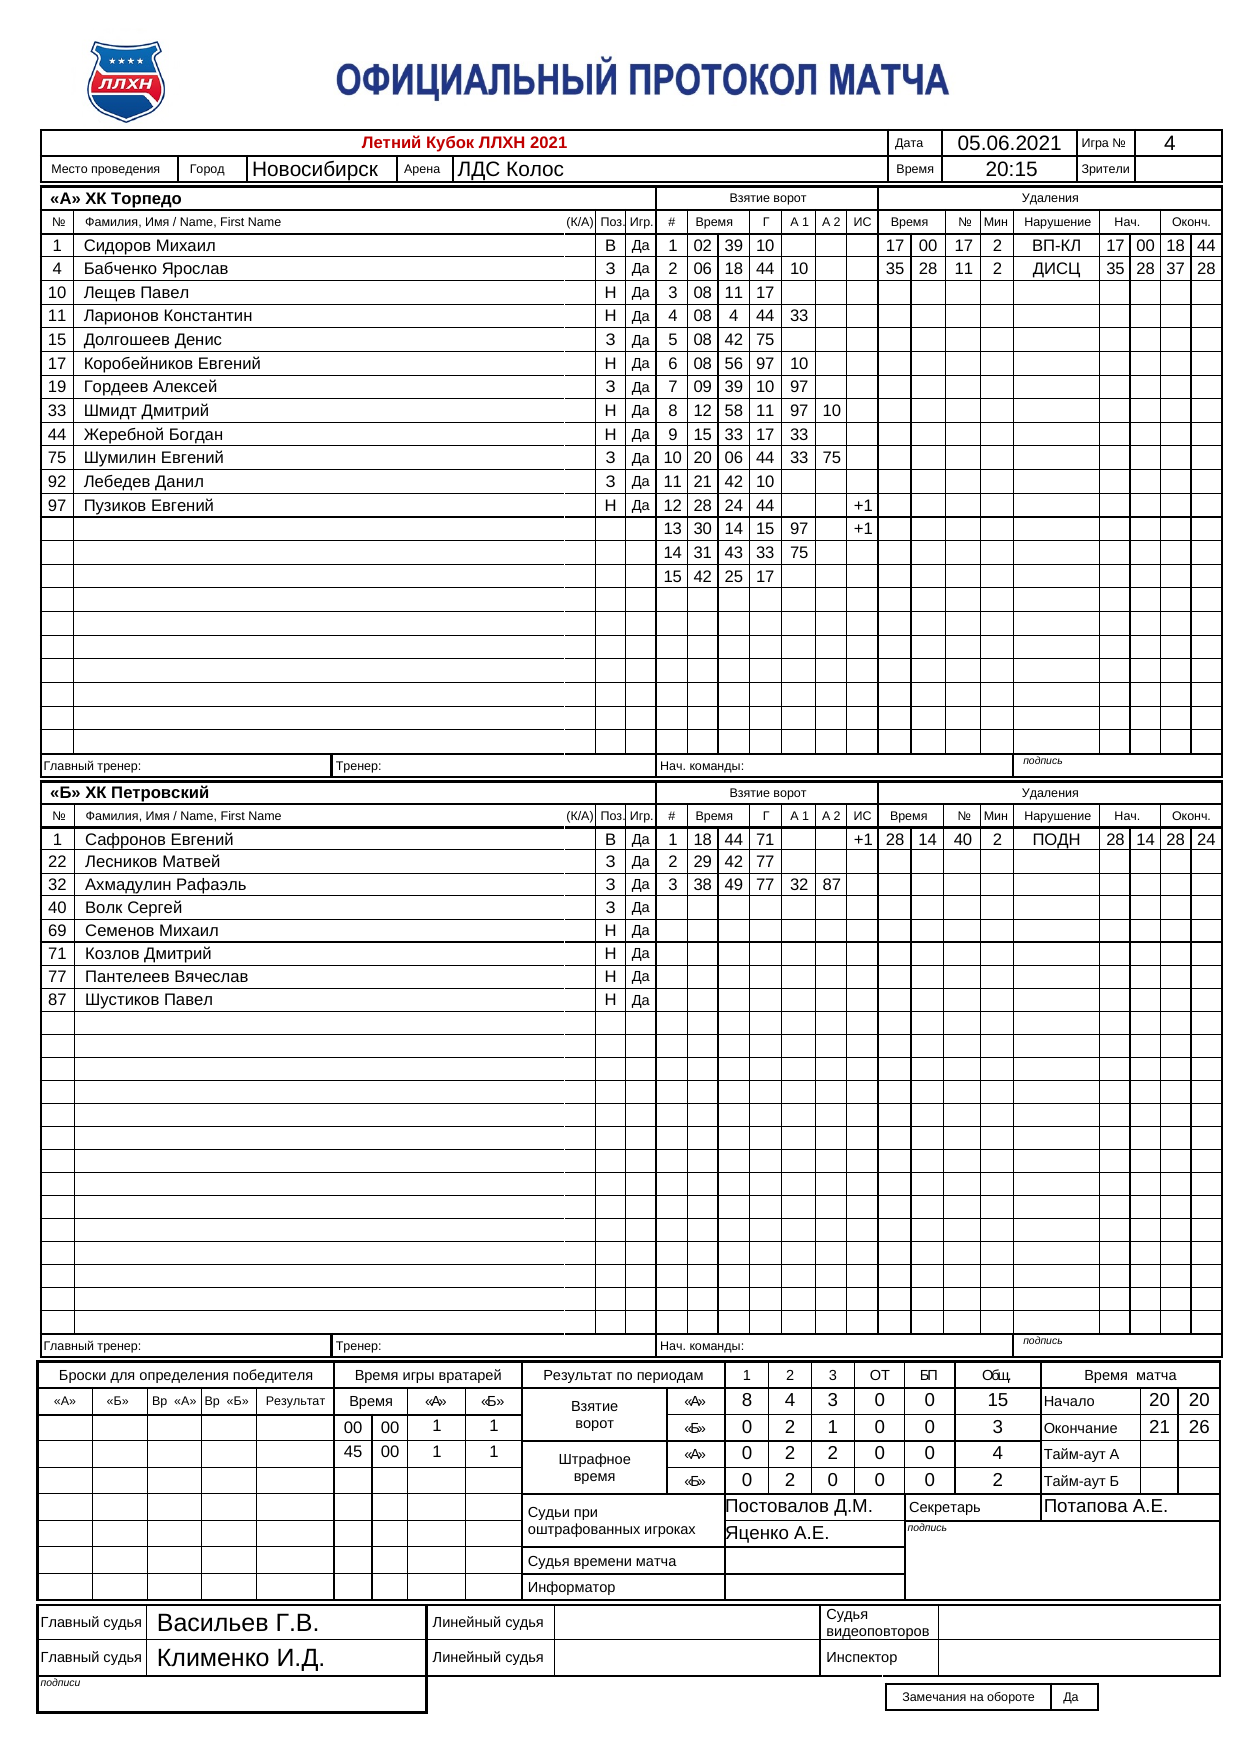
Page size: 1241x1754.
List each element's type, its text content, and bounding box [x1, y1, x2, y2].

table_cell [148, 1574, 201, 1599]
table_cell 17 [1100, 235, 1129, 256]
table_cell [202, 1574, 256, 1599]
table_cell подпись [906, 1522, 1219, 1599]
table_cell Поз. [596, 211, 625, 233]
table_cell [1100, 1288, 1129, 1310]
table_cell [565, 352, 595, 374]
table_cell [1161, 399, 1190, 422]
table_cell [1131, 1081, 1160, 1103]
table_cell 44 [719, 829, 749, 849]
table_cell [719, 1173, 749, 1195]
table_cell [1100, 1150, 1129, 1172]
table_cell Штрафное время [523, 1442, 666, 1493]
table_cell [879, 1058, 910, 1079]
table_cell [1192, 1311, 1221, 1333]
table_cell 1 [657, 235, 687, 256]
picture [5, 28, 1179, 129]
table_cell [688, 1265, 717, 1287]
table_cell Окончание [1042, 1415, 1140, 1440]
table_cell [1014, 470, 1099, 493]
table_cell [257, 1441, 333, 1467]
table_cell 13 [657, 518, 687, 540]
table_cell [42, 1081, 74, 1103]
table_cell [596, 1219, 625, 1241]
table_cell [1161, 943, 1190, 964]
table_cell 08 [688, 305, 717, 327]
table_cell [750, 1196, 781, 1218]
table_header Летний Кубок ЛЛХН 2021 [42, 131, 887, 155]
table_cell 44 [750, 257, 781, 280]
table_cell [39, 1441, 92, 1467]
table_cell [657, 1012, 687, 1033]
table_cell [93, 1416, 147, 1440]
table_cell [782, 588, 815, 611]
table_cell [912, 1242, 943, 1264]
table_cell [719, 1265, 749, 1287]
table_cell 97 [782, 518, 815, 540]
table_cell 32 [42, 874, 74, 895]
table_cell [565, 257, 595, 280]
table_cell [879, 1242, 910, 1264]
table_cell 14 [719, 518, 749, 540]
table_cell [946, 659, 980, 682]
table_cell [981, 850, 1013, 872]
table_cell [596, 1311, 625, 1333]
table_cell [1161, 1242, 1190, 1264]
table_cell [847, 1104, 877, 1126]
table_cell 2 [981, 257, 1013, 280]
table_cell [42, 1311, 74, 1333]
table_cell [816, 1104, 846, 1126]
table_cell [75, 1219, 564, 1241]
table_cell [75, 1196, 564, 1218]
table_cell (К/А) [565, 805, 595, 826]
table_cell 0 [855, 1468, 904, 1493]
table_cell [1100, 281, 1129, 303]
table_cell [1100, 588, 1129, 611]
table_header Результат по периодам [523, 1363, 724, 1387]
table_cell [1100, 1173, 1129, 1195]
table_cell [657, 1288, 687, 1310]
table_cell 97 [42, 494, 73, 516]
table_cell [1014, 989, 1099, 1011]
table_cell Начало [1042, 1389, 1140, 1413]
table_cell [42, 1265, 74, 1287]
table_cell [816, 829, 846, 849]
table_cell [1131, 874, 1160, 895]
table_cell [816, 636, 846, 658]
table_cell [1161, 376, 1190, 398]
table_cell [626, 1150, 655, 1172]
table_cell [847, 966, 877, 987]
table_cell [1161, 588, 1190, 611]
table_cell [148, 1416, 201, 1440]
table_cell Васильев Г.В. [147, 1606, 425, 1639]
table_cell [981, 1265, 1013, 1287]
table_cell [688, 1150, 717, 1172]
table_cell 1 [466, 1416, 521, 1440]
table_cell [1131, 943, 1160, 964]
table_cell 06 [688, 257, 717, 280]
table_cell [1131, 305, 1160, 327]
table_header 4 [1136, 131, 1221, 155]
table_cell 19 [42, 376, 73, 398]
table_cell [1192, 1265, 1221, 1287]
table_cell 39 [719, 235, 749, 256]
table_cell [750, 1219, 781, 1241]
table_cell [565, 1242, 595, 1264]
table_cell [428, 1677, 882, 1711]
table_cell [466, 1574, 521, 1599]
table_cell [912, 1219, 943, 1241]
table_cell [782, 659, 815, 682]
table_cell [42, 683, 73, 706]
table_cell [688, 1104, 717, 1126]
table_cell [879, 541, 910, 564]
table_cell [1131, 1173, 1160, 1195]
table_cell Бабченко Ярослав [74, 257, 564, 280]
table_cell 10 [782, 257, 815, 280]
table_cell [1100, 943, 1129, 964]
table_cell ЛДС Колос [454, 157, 887, 181]
table_cell [981, 494, 1013, 516]
table_header Удаления [879, 188, 1221, 209]
table_cell Фамилия, Имя / Name, First Name [74, 211, 565, 233]
table_cell [1192, 565, 1221, 587]
table_cell [93, 1468, 147, 1493]
table_cell [688, 920, 717, 941]
table_cell [466, 1494, 521, 1520]
table_cell [688, 989, 717, 1011]
table_cell Игр. [626, 805, 655, 826]
table_cell [944, 1150, 980, 1172]
table_cell [912, 1058, 943, 1079]
table_cell 5 [657, 328, 687, 351]
table_cell [879, 281, 910, 303]
table_cell 28 [1131, 257, 1160, 280]
table_cell [39, 1547, 92, 1573]
table_cell 2 [657, 850, 687, 872]
table_cell [912, 1150, 943, 1172]
table_cell [1100, 1012, 1129, 1033]
table_cell Пантелеев Вячеслав [75, 966, 564, 987]
table_cell [1192, 1288, 1221, 1310]
table_cell [847, 1150, 877, 1172]
table_cell (К/А) [565, 211, 595, 233]
table_cell 0 [726, 1442, 768, 1467]
table_cell [879, 874, 910, 895]
table_cell [879, 683, 910, 706]
table_cell [847, 1058, 877, 1079]
table_cell З [596, 874, 625, 895]
table_cell [688, 1311, 717, 1333]
table_cell [408, 1574, 465, 1599]
table_cell [74, 683, 564, 706]
table_cell [944, 896, 980, 918]
table_cell Козлов Дмитрий [75, 943, 564, 964]
table_cell [555, 1606, 819, 1639]
table_cell [335, 1494, 371, 1520]
table_cell [626, 636, 655, 658]
table_cell [657, 1081, 687, 1103]
table_cell З [596, 850, 625, 872]
table_cell [202, 1521, 256, 1546]
table_cell [981, 1058, 1013, 1079]
table_cell Да [626, 494, 655, 516]
table_cell [688, 1242, 717, 1264]
table_cell [719, 1127, 749, 1149]
table_cell [944, 966, 980, 987]
table_cell [1161, 518, 1190, 540]
table_cell [565, 328, 595, 351]
table_cell [1014, 636, 1099, 658]
table_cell [847, 1242, 877, 1264]
table_cell [981, 305, 1013, 327]
table_cell Н [596, 305, 625, 327]
table_cell 17 [879, 235, 910, 256]
table_cell [657, 920, 687, 941]
table_cell [1131, 1058, 1160, 1079]
table_cell [688, 612, 717, 634]
table_cell Да [626, 446, 655, 469]
table_cell [912, 1288, 943, 1310]
table_cell [1014, 328, 1099, 351]
table_cell [1014, 1104, 1099, 1126]
table_cell [596, 612, 625, 634]
table_cell 10 [750, 470, 781, 493]
table_cell [1100, 1196, 1129, 1218]
table_cell [879, 850, 910, 872]
table_cell 17 [750, 281, 781, 303]
table_cell [1192, 850, 1221, 872]
table_cell [657, 966, 687, 987]
table_cell Да [626, 399, 655, 422]
table_cell [1192, 1150, 1221, 1172]
table_cell [782, 470, 815, 493]
table_cell 10 [750, 376, 781, 398]
table_cell [657, 1311, 687, 1333]
table_cell Н [596, 920, 625, 941]
table_cell [944, 1311, 980, 1333]
table_cell [939, 1606, 1219, 1639]
table_cell [879, 446, 910, 469]
table_header Да [1052, 1685, 1097, 1709]
table_cell [981, 636, 1013, 658]
table_cell 33 [782, 423, 815, 445]
table_cell [1192, 376, 1221, 398]
table_cell [1131, 896, 1160, 918]
table_cell [1014, 612, 1099, 634]
table_cell 12 [688, 399, 717, 422]
table_cell [565, 1035, 595, 1057]
table_cell [466, 1468, 521, 1493]
table_cell [148, 1468, 201, 1493]
table_cell [719, 1288, 749, 1310]
table_cell [626, 1081, 655, 1103]
table_cell Время [335, 1389, 407, 1413]
table_cell [944, 1173, 980, 1195]
table_cell [816, 1127, 846, 1149]
table_cell [42, 565, 73, 587]
table_cell З [596, 446, 625, 469]
table_cell [1161, 352, 1190, 374]
table_cell [688, 1058, 717, 1079]
table_cell [912, 328, 945, 351]
table_cell А 1 [782, 211, 815, 233]
table_cell «Б» [668, 1415, 724, 1440]
table_cell 33 [782, 446, 815, 469]
table_cell Н [596, 943, 625, 964]
table_cell Взятие ворот [523, 1389, 666, 1440]
table_cell [719, 1311, 749, 1333]
table_cell [782, 1058, 815, 1079]
table_cell [1192, 920, 1221, 941]
table_cell 40 [944, 829, 980, 849]
table_cell [981, 1173, 1013, 1195]
table_cell Сидоров Михаил [74, 235, 564, 256]
table_cell [981, 920, 1013, 941]
table_cell [782, 1196, 815, 1218]
table_cell [42, 541, 73, 564]
table_cell [1100, 399, 1129, 422]
table_cell [750, 612, 781, 634]
table_cell [782, 281, 815, 303]
table_cell [847, 352, 877, 374]
table_cell [42, 1012, 74, 1033]
table_cell Тайм-аут Б [1042, 1468, 1140, 1493]
table_cell [657, 588, 687, 611]
table_cell [657, 730, 687, 753]
table_cell [74, 659, 564, 682]
table_header 2 [769, 1363, 811, 1387]
table_cell [816, 541, 846, 564]
table_cell [596, 1196, 625, 1218]
table_cell 0 [905, 1415, 954, 1440]
table_cell 22 [42, 850, 74, 872]
table_cell Долгошеев Денис [74, 328, 564, 351]
table_cell Да [626, 850, 655, 872]
table_cell 00 [912, 235, 945, 256]
table_cell [726, 1575, 904, 1599]
table_cell 44 [42, 423, 73, 445]
table_cell [1131, 1219, 1160, 1241]
table_cell [596, 659, 625, 682]
table_cell [626, 541, 655, 564]
table_cell 40 [42, 896, 74, 918]
table_cell [657, 612, 687, 634]
table_cell 75 [42, 446, 73, 469]
table_cell [565, 1012, 595, 1033]
table_cell 28 [1161, 829, 1190, 849]
table_cell [912, 943, 943, 964]
table_cell [1131, 730, 1160, 753]
table_cell [39, 1416, 92, 1440]
table_cell [946, 588, 980, 611]
table_cell Город [179, 157, 246, 181]
table_cell [1014, 1012, 1099, 1033]
table_cell [257, 1468, 333, 1493]
table_cell [626, 659, 655, 682]
table_cell [1100, 1058, 1129, 1079]
table_cell Г [750, 805, 781, 826]
table_cell 10 [816, 399, 846, 422]
table_cell 00 [1131, 235, 1160, 256]
table_cell [750, 683, 781, 706]
table_cell [782, 943, 815, 964]
table_cell [657, 707, 687, 729]
table_cell [750, 1288, 781, 1310]
table_cell [1100, 966, 1129, 987]
table_cell [946, 565, 980, 587]
table_cell 45 [335, 1441, 371, 1467]
table_cell [847, 281, 877, 303]
table_cell Сафронов Евгений [75, 829, 564, 849]
table_cell Секретарь [906, 1495, 1040, 1520]
table_cell Нач. команды: [657, 1335, 1012, 1356]
table_cell Фамилия, Имя / Name, First Name [75, 805, 565, 826]
table_cell [981, 1288, 1013, 1310]
table_cell 97 [750, 352, 781, 374]
table_cell [202, 1494, 256, 1520]
table_cell [1100, 896, 1129, 918]
table_cell [879, 328, 910, 351]
table_cell [688, 588, 717, 611]
table_cell Ларионов Константин [74, 305, 564, 327]
table_cell 15 [688, 423, 717, 445]
table_cell Информатор [523, 1575, 724, 1599]
table_cell 15 [657, 565, 687, 587]
table_cell 0 [905, 1442, 954, 1467]
table_cell [74, 588, 564, 611]
table_cell Да [626, 896, 655, 918]
table_cell [847, 636, 877, 658]
table_cell Тренер: [333, 755, 655, 776]
table_cell [1014, 1265, 1099, 1287]
table_cell [912, 636, 945, 658]
table_cell [1131, 1012, 1160, 1033]
table_cell [719, 683, 749, 706]
table_cell А 1 [782, 805, 815, 826]
table_cell [596, 1173, 625, 1195]
table_cell [847, 541, 877, 564]
table_cell Да [626, 235, 655, 256]
table_cell [1131, 659, 1160, 682]
table_cell [946, 328, 980, 351]
table_cell [946, 730, 980, 753]
table_cell [879, 612, 910, 634]
table_cell [782, 1012, 815, 1033]
table_cell [816, 281, 846, 303]
table_cell 4 [719, 305, 749, 327]
table_cell [1136, 157, 1221, 181]
table_cell Да [626, 874, 655, 895]
table_cell Н [596, 423, 625, 445]
table_cell [782, 683, 815, 706]
table_cell [75, 1242, 564, 1264]
table_cell [657, 1265, 687, 1287]
table_cell [879, 1081, 910, 1103]
table_cell [750, 1173, 781, 1195]
table_cell [565, 659, 595, 682]
table_cell [565, 494, 595, 516]
table_cell [847, 470, 877, 493]
table_cell Место проведения [42, 157, 177, 181]
table_cell 20:15 [943, 157, 1076, 181]
table_cell [782, 235, 815, 256]
table_cell [1192, 305, 1221, 327]
table_cell [555, 1640, 819, 1675]
table_cell [1100, 659, 1129, 682]
table_cell [1131, 1288, 1160, 1310]
table_cell [565, 423, 595, 445]
table_cell 30 [688, 518, 717, 540]
table_cell [1100, 707, 1129, 729]
table_cell [1131, 423, 1160, 445]
table_cell [847, 446, 877, 469]
table_cell [879, 305, 910, 327]
table_cell [944, 989, 980, 1011]
table_cell 11 [719, 281, 749, 303]
table_cell 6 [657, 352, 687, 374]
table_cell [688, 1173, 717, 1195]
table_cell Тайм-аут А [1042, 1441, 1140, 1467]
table_cell [1014, 494, 1099, 516]
table_cell [1161, 966, 1190, 987]
table_cell Вр «Б» [202, 1389, 256, 1413]
table_cell [657, 659, 687, 682]
table_cell Да [626, 943, 655, 964]
table_cell [688, 659, 717, 682]
table_cell [912, 1173, 943, 1195]
table_cell 1 [408, 1416, 465, 1440]
table_cell [1192, 1104, 1221, 1126]
table_cell № [946, 211, 980, 233]
table_cell [912, 920, 943, 941]
table_cell [750, 636, 781, 658]
table_cell [1014, 305, 1099, 327]
table_cell 58 [719, 399, 749, 422]
table_cell [726, 1548, 904, 1573]
table_cell [981, 1127, 1013, 1149]
table_cell [1100, 920, 1129, 941]
table_cell [944, 943, 980, 964]
table_cell [148, 1547, 201, 1573]
table_cell [626, 1242, 655, 1264]
table_cell 21 [688, 470, 717, 493]
table_cell «А» [668, 1389, 724, 1413]
table_cell [1014, 920, 1099, 941]
table_cell [912, 305, 945, 327]
table_cell [202, 1468, 256, 1493]
table_cell [626, 1311, 655, 1333]
table_cell [750, 1127, 781, 1149]
table_cell Линейный судья [428, 1640, 554, 1675]
table_cell [257, 1547, 333, 1573]
table_cell [981, 896, 1013, 918]
table_cell Линейный судья [428, 1606, 554, 1639]
table_cell [981, 730, 1013, 753]
table_cell [335, 1547, 371, 1573]
table_cell [93, 1521, 147, 1546]
table_cell [782, 328, 815, 351]
table_cell [782, 1265, 815, 1287]
table_cell [981, 1196, 1013, 1218]
table_cell [912, 874, 943, 895]
table_cell Главный судья [39, 1606, 146, 1639]
table_header «Б» ХК Петровский [42, 783, 655, 803]
table_cell 56 [719, 352, 749, 374]
table_cell подпись [1014, 755, 1221, 776]
table_cell [981, 1219, 1013, 1241]
table_cell [75, 1035, 564, 1057]
table_cell [42, 612, 73, 634]
table_cell [847, 850, 877, 872]
table_cell [912, 541, 945, 564]
table_cell [879, 588, 910, 611]
table_cell [782, 829, 815, 849]
table_header Броски для определения победителя [39, 1363, 333, 1387]
table_cell [750, 588, 781, 611]
table_cell [148, 1521, 201, 1546]
table_cell Ахмадулин Рафаэль [75, 874, 564, 895]
table_cell [565, 235, 595, 256]
table_cell В [596, 829, 625, 849]
table_cell Гордеев Алексей [74, 376, 564, 398]
table_cell [750, 1081, 781, 1103]
table_cell [1161, 920, 1190, 941]
table_cell Н [596, 352, 625, 374]
table_cell 42 [719, 850, 749, 872]
table_cell [946, 305, 980, 327]
table_cell [912, 612, 945, 634]
table_cell [1192, 1219, 1221, 1241]
table_header БП [905, 1363, 954, 1387]
table_cell 38 [688, 874, 717, 895]
table_cell [657, 989, 687, 1011]
table_cell [879, 1012, 910, 1033]
table_cell [657, 1150, 687, 1172]
table_cell [657, 943, 687, 964]
table_cell [782, 612, 815, 634]
table_cell [1014, 1081, 1099, 1103]
table_cell 33 [782, 305, 815, 327]
table_cell [1161, 1265, 1190, 1287]
table_cell [1192, 636, 1221, 658]
table_cell [944, 1242, 980, 1264]
table_cell 92 [42, 470, 73, 493]
table_cell [847, 1288, 877, 1310]
table_cell [879, 896, 910, 918]
table_cell подписи [39, 1677, 425, 1711]
table_cell «А» [408, 1389, 465, 1413]
table_cell [981, 352, 1013, 374]
table_cell [1141, 1441, 1177, 1467]
table_cell [688, 1196, 717, 1218]
table_cell 11 [657, 470, 687, 493]
table_cell [565, 1219, 595, 1241]
table_cell [1161, 683, 1190, 706]
table_cell [42, 1150, 74, 1172]
table_cell [42, 707, 73, 729]
table_cell Да [626, 305, 655, 327]
table_cell Клименко И.Д. [147, 1640, 425, 1675]
table_cell ПОДН [1014, 829, 1099, 849]
table_cell [1100, 636, 1129, 658]
table_header Игра № [1078, 131, 1134, 155]
table_cell [148, 1441, 201, 1467]
table_cell Н [596, 966, 625, 987]
table_cell 02 [688, 235, 717, 256]
table_cell [719, 989, 749, 1011]
table_cell 69 [42, 920, 74, 941]
table_cell [1192, 1196, 1221, 1218]
table_cell [1014, 1219, 1099, 1241]
table_cell [816, 1265, 846, 1287]
table_cell [1192, 494, 1221, 516]
table_cell [879, 1104, 910, 1126]
table_cell Зрители [1078, 157, 1134, 181]
table_cell Результат [257, 1389, 333, 1413]
table_cell 2 [769, 1415, 811, 1440]
table_cell [1131, 446, 1160, 469]
table_cell 87 [42, 989, 74, 1011]
table_cell 25 [719, 565, 749, 587]
table_cell [912, 707, 945, 729]
table_cell Время [688, 805, 749, 826]
table_cell Оконч. [1161, 805, 1221, 826]
table_cell 32 [782, 874, 815, 895]
table_cell [1131, 518, 1160, 540]
table_cell [657, 896, 687, 918]
table_cell [74, 636, 564, 658]
table_cell [42, 518, 73, 540]
table_cell [657, 1242, 687, 1264]
table_cell [657, 1127, 687, 1149]
table_cell [657, 1104, 687, 1126]
table_cell [1161, 281, 1190, 303]
table_cell [373, 1547, 407, 1573]
table_cell [816, 1081, 846, 1103]
table_cell [946, 707, 980, 729]
table_cell [1131, 565, 1160, 587]
table_cell [782, 920, 815, 941]
table_cell [1192, 1035, 1221, 1057]
table_cell [1014, 896, 1099, 918]
table_cell Да [626, 328, 655, 351]
table_cell 14 [912, 829, 943, 849]
table_cell [750, 943, 781, 964]
table_cell [847, 730, 877, 753]
table_cell [816, 1288, 846, 1310]
table_cell [946, 612, 980, 634]
table_cell Оконч. [1161, 211, 1221, 233]
table_cell [1014, 850, 1099, 872]
table_cell [879, 707, 910, 729]
table_cell [1014, 1058, 1099, 1079]
table_cell [565, 989, 595, 1011]
table_cell [466, 1521, 521, 1546]
table_cell Шустиков Павел [75, 989, 564, 1011]
table_cell [1161, 470, 1190, 493]
table_cell [42, 659, 73, 682]
table_cell [847, 659, 877, 682]
table_cell [981, 659, 1013, 682]
table_cell [944, 874, 980, 895]
table_cell Лещев Павел [74, 281, 564, 303]
table_cell [847, 1196, 877, 1218]
table_cell [946, 446, 980, 469]
table_cell [1192, 281, 1221, 303]
table_cell 1 [42, 235, 73, 256]
table_cell [1161, 541, 1190, 564]
table_cell [782, 850, 815, 872]
table_cell [847, 1081, 877, 1103]
table_cell № [42, 211, 73, 233]
table_cell [816, 920, 846, 941]
table_cell [981, 683, 1013, 706]
table_cell 17 [750, 565, 781, 587]
table_cell [626, 730, 655, 753]
table_cell [1100, 328, 1129, 351]
table_cell [981, 966, 1013, 987]
table_cell [847, 376, 877, 398]
table_cell [981, 612, 1013, 634]
table_cell [688, 707, 717, 729]
table_cell [657, 683, 687, 706]
table_cell [719, 1150, 749, 1172]
table_cell [1014, 730, 1099, 753]
table_cell [42, 636, 73, 658]
table_cell [946, 376, 980, 398]
table_cell [750, 707, 781, 729]
table_cell [750, 1035, 781, 1057]
table_cell [1192, 612, 1221, 634]
table_cell [1100, 1127, 1129, 1149]
table_cell [944, 1058, 980, 1079]
table_cell [847, 707, 877, 729]
table_cell [596, 1150, 625, 1172]
table_cell [1014, 446, 1099, 469]
table_cell [750, 1104, 781, 1126]
table_cell [981, 1035, 1013, 1057]
table_cell [202, 1416, 256, 1440]
table_cell [944, 850, 980, 872]
table_cell 1 [812, 1415, 854, 1440]
table_cell [596, 1012, 625, 1033]
table_cell 31 [688, 541, 717, 564]
table_cell [750, 1012, 781, 1033]
table_cell [1100, 352, 1129, 374]
table_cell [1141, 1468, 1177, 1493]
table_cell [1100, 989, 1129, 1011]
table_cell Да [626, 989, 655, 1011]
table_cell [373, 1574, 407, 1599]
table_cell Да [626, 920, 655, 941]
table_cell [816, 305, 846, 327]
table_cell [1161, 1311, 1190, 1333]
table_cell [879, 565, 910, 587]
table_cell [75, 1012, 564, 1033]
table_cell 2 [657, 257, 687, 280]
table_cell 87 [816, 874, 846, 895]
table_cell [565, 1127, 595, 1149]
table_cell [816, 1311, 846, 1333]
table_cell 4 [956, 1442, 1040, 1467]
table_header Время матча [1042, 1363, 1219, 1387]
table_cell [816, 565, 846, 587]
table_cell [75, 1104, 564, 1126]
table_cell [1161, 896, 1190, 918]
table_cell [719, 730, 749, 753]
table_cell 44 [750, 305, 781, 327]
table_cell [782, 1219, 815, 1241]
table_cell [847, 943, 877, 964]
table_cell [912, 352, 945, 374]
table_cell [912, 989, 943, 1011]
table_cell [782, 966, 815, 987]
table_cell [816, 850, 846, 872]
table_cell [1192, 989, 1221, 1011]
table_cell [944, 1196, 980, 1218]
table_cell [565, 1104, 595, 1126]
table_cell [1100, 494, 1129, 516]
table_cell Потапова А.Е. [1042, 1495, 1219, 1520]
table_cell [626, 1219, 655, 1241]
table_cell [883, 1677, 1220, 1681]
table_cell [565, 707, 595, 729]
table_cell Время [889, 157, 941, 181]
table_cell подпись [1014, 1335, 1221, 1356]
table_cell [202, 1547, 256, 1573]
table_cell [42, 1196, 74, 1218]
table_cell [847, 1311, 877, 1333]
table_cell [981, 1242, 1013, 1264]
table_cell [946, 683, 980, 706]
table_cell [1100, 1219, 1129, 1241]
table_cell Да [626, 966, 655, 987]
table_cell 26 [1179, 1415, 1219, 1440]
table_cell [596, 1265, 625, 1287]
table_cell [74, 541, 564, 564]
table_cell [626, 565, 655, 587]
table_cell [816, 1035, 846, 1057]
table_cell [1192, 328, 1221, 351]
table_cell 00 [373, 1416, 407, 1440]
table_cell [1192, 1173, 1221, 1195]
table_cell [912, 494, 945, 516]
table_cell [719, 1081, 749, 1103]
table_cell [981, 328, 1013, 351]
table_cell 10 [42, 281, 73, 303]
table_cell [879, 730, 910, 753]
table_cell [565, 636, 595, 658]
table_cell 00 [335, 1416, 371, 1440]
table_cell [1014, 1173, 1099, 1195]
table_cell [565, 874, 595, 895]
table_cell [688, 683, 717, 706]
table_cell [1131, 1150, 1160, 1172]
table_cell [1161, 1150, 1190, 1172]
table_cell [202, 1441, 256, 1467]
table_cell 4 [769, 1389, 811, 1413]
table_cell [816, 707, 846, 729]
table_cell Арена [398, 157, 452, 181]
table_cell [373, 1468, 407, 1493]
table_cell [596, 683, 625, 706]
table_cell [912, 588, 945, 611]
table_cell [981, 707, 1013, 729]
table_cell [1014, 874, 1099, 895]
table_cell [1014, 518, 1099, 540]
table_cell [879, 423, 910, 445]
table_cell 35 [1100, 257, 1129, 280]
table_cell [1100, 730, 1129, 753]
table_cell Яценко А.Е. [726, 1521, 904, 1546]
table_cell 44 [1192, 235, 1221, 256]
table_cell [719, 1058, 749, 1079]
table_cell [981, 1081, 1013, 1103]
table_cell [565, 565, 595, 587]
table_cell [816, 1173, 846, 1195]
table_cell [1014, 541, 1099, 564]
table_cell [750, 920, 781, 941]
table_cell 2 [769, 1442, 811, 1467]
table_cell [847, 896, 877, 918]
table_cell [1192, 1242, 1221, 1264]
table_cell [1131, 1311, 1160, 1333]
table_cell [981, 943, 1013, 964]
table_cell [373, 1521, 407, 1546]
table_cell [719, 1035, 749, 1057]
table_cell [93, 1547, 147, 1573]
table_cell [912, 730, 945, 753]
table_cell [1161, 707, 1190, 729]
table_cell [1100, 1242, 1129, 1264]
table_cell [816, 683, 846, 706]
table_cell А 2 [816, 805, 846, 826]
table_cell [847, 423, 877, 445]
table_cell [1014, 1288, 1099, 1310]
table_cell [565, 1196, 595, 1218]
table_cell [847, 328, 877, 351]
table_cell 08 [688, 281, 717, 303]
table_cell 7 [657, 376, 687, 398]
table_cell [596, 1058, 625, 1079]
table_cell [912, 470, 945, 493]
table_cell [1014, 659, 1099, 682]
table_cell 18 [1161, 235, 1190, 256]
table_cell [42, 1288, 74, 1310]
table_cell [1131, 707, 1160, 729]
table_cell [719, 612, 749, 634]
table_cell [688, 1288, 717, 1310]
table_cell [1192, 1127, 1221, 1149]
table_cell [912, 1081, 943, 1103]
table_cell 42 [688, 565, 717, 587]
table_cell +1 [847, 494, 877, 516]
table_cell 28 [1192, 257, 1221, 280]
table_cell [782, 1081, 815, 1103]
table_cell Да [626, 257, 655, 280]
table_cell [1161, 1012, 1190, 1033]
table_cell [750, 1311, 781, 1333]
table_cell 3 [657, 281, 687, 303]
table_cell З [596, 328, 625, 351]
table_cell [565, 683, 595, 706]
table_cell 2 [956, 1468, 1040, 1493]
table_cell [879, 1127, 910, 1149]
table_header Замечания на обороте [887, 1685, 1050, 1709]
table_cell [75, 1173, 564, 1195]
table_cell [879, 1150, 910, 1172]
table_cell [1161, 494, 1190, 516]
table_cell 20 [1179, 1389, 1219, 1413]
table_cell Лесников Матвей [75, 850, 564, 872]
table_cell [1014, 1196, 1099, 1218]
table_cell Нарушение [1014, 211, 1099, 233]
table_cell 28 [879, 829, 910, 849]
table_cell [626, 1127, 655, 1149]
table_cell 42 [719, 328, 749, 351]
table_cell [596, 1242, 625, 1264]
table_cell [816, 966, 846, 987]
table_cell [1192, 541, 1221, 564]
table_cell [626, 1104, 655, 1126]
table_cell [944, 1219, 980, 1241]
table_cell 0 [855, 1442, 904, 1467]
table_cell [596, 1127, 625, 1149]
table_cell [626, 518, 655, 540]
table_cell [408, 1468, 465, 1493]
table_cell [1100, 376, 1129, 398]
table_cell [1131, 541, 1160, 564]
table_cell [1100, 305, 1129, 327]
table_cell [782, 636, 815, 658]
table_cell [565, 518, 595, 540]
table_cell 1 [408, 1441, 465, 1467]
table_cell [688, 896, 717, 918]
table_cell [565, 966, 595, 987]
table_cell [719, 1012, 749, 1033]
table_cell [782, 730, 815, 753]
table_cell [565, 305, 595, 327]
table_cell 4 [42, 257, 73, 280]
table_cell [1192, 874, 1221, 895]
table_cell [912, 966, 943, 987]
table_cell [408, 1521, 465, 1546]
table_cell Время [879, 805, 943, 826]
table_cell 97 [782, 376, 815, 398]
table_cell 9 [657, 423, 687, 445]
table_cell [1100, 874, 1129, 895]
table_cell [1161, 612, 1190, 634]
table_cell [657, 1219, 687, 1241]
table_cell [750, 989, 781, 1011]
table_cell 18 [719, 257, 749, 280]
table_cell [42, 1242, 74, 1264]
table_cell [1161, 1288, 1190, 1310]
table_cell [657, 1035, 687, 1057]
table_cell [912, 1104, 943, 1126]
table_cell [74, 707, 564, 729]
table_cell [782, 1127, 815, 1149]
table_cell [596, 541, 625, 564]
table_cell 08 [688, 352, 717, 374]
table_cell З [596, 896, 625, 918]
table_cell [1192, 446, 1221, 469]
table_cell Н [596, 989, 625, 1011]
table_cell [1100, 1265, 1129, 1287]
table_cell [750, 1058, 781, 1079]
table_cell [1192, 1012, 1221, 1033]
table_cell [1192, 588, 1221, 611]
table_cell [719, 1196, 749, 1218]
table_cell [782, 707, 815, 729]
table_cell [981, 281, 1013, 303]
table_header 1 [726, 1363, 768, 1387]
table_cell [912, 399, 945, 422]
table_cell [1192, 1058, 1221, 1079]
table_cell [981, 376, 1013, 398]
table_cell [1014, 423, 1099, 445]
table_cell [879, 659, 910, 682]
table_cell [816, 1150, 846, 1172]
table_cell [719, 659, 749, 682]
table_cell [879, 470, 910, 493]
table_cell [847, 1219, 877, 1241]
table_cell [879, 1288, 910, 1310]
table_cell [74, 565, 564, 587]
table_cell [1014, 399, 1099, 422]
table_cell [912, 446, 945, 469]
table_cell «Б » [466, 1389, 521, 1413]
table_cell [565, 1081, 595, 1103]
table_cell [1161, 423, 1190, 445]
table_header «А» ХК Торпедо [42, 188, 655, 209]
table_cell 77 [750, 850, 781, 872]
table_cell В [596, 235, 625, 256]
table_cell Семенов Михаил [75, 920, 564, 941]
table_cell 3 [657, 874, 687, 895]
table_cell [981, 1104, 1013, 1126]
table_cell [782, 1288, 815, 1310]
table_cell [719, 966, 749, 987]
table_cell [939, 1640, 1219, 1675]
table_cell 0 [726, 1468, 768, 1493]
table_cell № [42, 805, 74, 826]
table_cell [688, 730, 717, 753]
table_cell [257, 1521, 333, 1546]
table_cell [626, 1196, 655, 1218]
table_cell [847, 612, 877, 634]
table_cell ИС [847, 805, 877, 826]
table_cell 00 [373, 1441, 407, 1467]
table_cell [74, 730, 564, 753]
table_cell [944, 1265, 980, 1287]
table_cell [981, 423, 1013, 445]
table_cell [1161, 328, 1190, 351]
table_cell Г [750, 211, 781, 233]
table_cell [981, 588, 1013, 611]
table_cell [42, 1035, 74, 1057]
table_cell [596, 730, 625, 753]
table_cell [944, 1104, 980, 1126]
table_cell [93, 1494, 147, 1520]
table_cell 15 [42, 328, 73, 351]
table_cell [596, 1081, 625, 1103]
table_cell 33 [750, 541, 781, 564]
table_cell [912, 1311, 943, 1333]
table_cell З [596, 257, 625, 280]
table_cell [1131, 328, 1160, 351]
table_cell [39, 1521, 92, 1546]
table_cell [1014, 1150, 1099, 1172]
table_cell 28 [912, 257, 945, 280]
table_cell [39, 1574, 92, 1599]
table_cell [981, 446, 1013, 469]
table_cell 20 [688, 446, 717, 469]
table_cell [42, 1058, 74, 1079]
table_cell [1192, 659, 1221, 682]
table_cell 29 [688, 850, 717, 872]
table_cell [912, 376, 945, 398]
table_cell [1100, 541, 1129, 564]
table_cell 75 [782, 541, 815, 564]
table_cell [879, 352, 910, 374]
table_cell [782, 1311, 815, 1333]
table_cell [1192, 707, 1221, 729]
table_cell [596, 636, 625, 658]
table_cell 10 [750, 235, 781, 256]
table_cell [912, 565, 945, 587]
table_cell [335, 1468, 371, 1493]
table_cell [750, 1150, 781, 1172]
table_cell Поз. [596, 805, 625, 826]
table_cell [719, 707, 749, 729]
table_cell [879, 1173, 910, 1195]
table_cell Жеребной Богдан [74, 423, 564, 445]
table_cell Н [596, 281, 625, 303]
table_cell Н [596, 399, 625, 422]
table_cell 0 [905, 1468, 954, 1493]
table_cell Шумилин Евгений [74, 446, 564, 469]
table_cell 35 [879, 257, 910, 280]
table_cell [688, 943, 717, 964]
table_cell [981, 1012, 1013, 1033]
table_cell Нарушение [1014, 805, 1099, 826]
table_cell 09 [688, 376, 717, 398]
table_cell [719, 896, 749, 918]
table_cell 0 [855, 1389, 904, 1413]
table_cell [565, 850, 595, 872]
table_cell [75, 1081, 564, 1103]
table_cell [1131, 494, 1160, 516]
table_cell [688, 1081, 717, 1103]
table_cell [1100, 1081, 1129, 1103]
table_cell [565, 1058, 595, 1079]
table_cell [816, 328, 846, 351]
table_cell 33 [42, 399, 73, 422]
table_cell Нач. [1100, 805, 1160, 826]
table_cell [1131, 966, 1160, 987]
table_cell [1131, 1196, 1160, 1218]
table_cell [816, 235, 846, 256]
table_cell [626, 1058, 655, 1079]
table_cell [1192, 966, 1221, 987]
table_cell [946, 494, 980, 516]
table_cell [596, 565, 625, 587]
table_cell 20 [1141, 1389, 1177, 1413]
table_cell 17 [946, 235, 980, 256]
table_cell «А» [39, 1389, 92, 1413]
table_cell [847, 874, 877, 895]
table_cell [565, 612, 595, 634]
table_cell 15 [956, 1389, 1040, 1413]
table_cell 14 [1131, 829, 1160, 849]
table_cell 33 [719, 423, 749, 445]
table_cell [42, 1219, 74, 1241]
table_cell [1100, 612, 1129, 634]
table_cell [1014, 683, 1099, 706]
table_cell [944, 1081, 980, 1103]
table_cell [719, 588, 749, 611]
table_cell [1131, 399, 1160, 422]
table_cell [816, 1242, 846, 1264]
table_cell [1179, 1441, 1219, 1467]
table_cell 71 [750, 829, 781, 849]
table_cell [750, 1242, 781, 1264]
table_cell [1014, 966, 1099, 987]
table_cell [847, 235, 877, 256]
table_cell 71 [42, 943, 74, 964]
table_cell [879, 1265, 910, 1287]
table_cell [1014, 376, 1099, 398]
table_cell [946, 541, 980, 564]
table_cell ДИСЦ [1014, 257, 1099, 280]
table_cell [719, 920, 749, 941]
table_cell Главный судья [39, 1640, 146, 1675]
table_cell [1192, 470, 1221, 493]
table_cell [981, 874, 1013, 895]
table_cell [782, 565, 815, 587]
table_cell [657, 1058, 687, 1079]
table_cell [42, 588, 73, 611]
table_cell [981, 518, 1013, 540]
table_cell [879, 494, 910, 516]
table_cell # [657, 805, 687, 826]
table_cell [565, 1311, 595, 1333]
table_cell [879, 1196, 910, 1218]
table_cell 8 [657, 399, 687, 422]
table_cell [596, 1035, 625, 1057]
table_cell [782, 1173, 815, 1195]
table_cell [257, 1494, 333, 1520]
table_cell 12 [657, 494, 687, 516]
table_cell [626, 1012, 655, 1033]
table_cell 49 [719, 874, 749, 895]
table_cell [466, 1547, 521, 1573]
table_cell [816, 376, 846, 398]
table_cell 10 [657, 446, 687, 469]
table_cell [1014, 707, 1099, 729]
table_cell Главный тренер: [42, 755, 330, 776]
table_cell [1161, 1081, 1190, 1103]
table_cell 28 [688, 494, 717, 516]
table_cell [688, 966, 717, 987]
table_cell [565, 896, 595, 918]
table_cell [1100, 1035, 1129, 1057]
table_cell Судьи при оштрафованных игроках [523, 1495, 724, 1546]
table_cell 4 [657, 305, 687, 327]
table_cell [42, 1127, 74, 1149]
table_cell [75, 1150, 564, 1172]
table_cell [946, 352, 980, 374]
table_cell 97 [782, 399, 815, 422]
table_cell [74, 518, 564, 540]
table_cell 37 [1161, 257, 1190, 280]
table_cell 3 [956, 1415, 1040, 1440]
table_cell [1192, 399, 1221, 422]
table_cell [847, 920, 877, 941]
table_cell 17 [750, 423, 781, 445]
table_cell [148, 1494, 201, 1520]
table_cell +1 [847, 829, 877, 849]
table_cell [912, 423, 945, 445]
table_cell [565, 1173, 595, 1195]
table_cell [1131, 1242, 1160, 1264]
table_cell [626, 683, 655, 706]
table_cell [1100, 683, 1129, 706]
table_cell [816, 518, 846, 540]
table_cell 17 [42, 352, 73, 374]
table_cell 11 [750, 399, 781, 422]
table_cell [879, 943, 910, 964]
table_cell [565, 588, 595, 611]
table_cell [1100, 423, 1129, 445]
table_cell 0 [726, 1415, 768, 1440]
table_cell [1192, 896, 1221, 918]
table_cell [75, 1288, 564, 1310]
table_cell [626, 588, 655, 611]
table_cell 24 [719, 494, 749, 516]
table_cell 2 [981, 829, 1013, 849]
table_cell [719, 943, 749, 964]
table_cell [750, 966, 781, 987]
table_cell [1161, 874, 1190, 895]
table_cell [782, 1150, 815, 1172]
table_cell [1131, 989, 1160, 1011]
table_cell [1131, 470, 1160, 493]
table_cell [1014, 943, 1099, 964]
table_cell [626, 1288, 655, 1310]
table_cell 11 [946, 257, 980, 280]
table_cell [42, 1104, 74, 1126]
table_cell [1161, 1127, 1190, 1149]
table_cell [1131, 1127, 1160, 1149]
table_cell [657, 1196, 687, 1218]
table_cell [847, 588, 877, 611]
table_cell [816, 588, 846, 611]
table_cell [1100, 565, 1129, 587]
table_cell 75 [750, 328, 781, 351]
table_cell [626, 1035, 655, 1057]
table_cell [782, 896, 815, 918]
table_cell [565, 281, 595, 303]
table_cell [1131, 612, 1160, 634]
table_cell [75, 1058, 564, 1079]
table_cell [565, 376, 595, 398]
table_cell [1192, 1081, 1221, 1103]
table_cell [912, 683, 945, 706]
table_cell 44 [750, 494, 781, 516]
table_cell [946, 399, 980, 422]
table_cell [816, 896, 846, 918]
table_cell [1161, 989, 1190, 1011]
table_cell [1192, 683, 1221, 706]
table_cell 0 [855, 1415, 904, 1440]
table_cell [1131, 636, 1160, 658]
table_cell [847, 565, 877, 587]
table_header Время игры вратарей [335, 1363, 521, 1387]
table_cell [847, 1173, 877, 1195]
table_cell Н [596, 494, 625, 516]
table_cell [565, 920, 595, 941]
table_cell [1161, 1196, 1190, 1218]
table_cell Да [626, 423, 655, 445]
table_cell [596, 518, 625, 540]
table_cell [257, 1574, 333, 1599]
table_cell 2 [981, 235, 1013, 256]
table_cell [912, 850, 943, 872]
table_cell [565, 730, 595, 753]
table_cell [719, 1104, 749, 1126]
table_cell [944, 1288, 980, 1310]
table_cell 44 [750, 446, 781, 469]
table_cell [912, 659, 945, 682]
table_cell [879, 376, 910, 398]
table_cell [879, 636, 910, 658]
table_cell [816, 943, 846, 964]
table_cell [816, 659, 846, 682]
table_cell [981, 989, 1013, 1011]
table_cell Нач. команды: [657, 755, 1012, 776]
table_cell [879, 920, 910, 941]
table_cell [879, 518, 910, 540]
table_cell [879, 1035, 910, 1057]
table_cell [408, 1547, 465, 1573]
table_cell [912, 281, 945, 303]
table_cell [981, 1150, 1013, 1172]
table_cell [688, 1012, 717, 1033]
table_cell ВП-КЛ [1014, 235, 1099, 256]
table_cell [1014, 565, 1099, 587]
table_cell 18 [688, 829, 717, 849]
table_cell Судья времени матча [523, 1548, 724, 1573]
table_cell [782, 1242, 815, 1264]
table_cell [847, 1012, 877, 1033]
table_cell [565, 829, 595, 849]
table_cell [1192, 943, 1221, 964]
table_cell 39 [719, 376, 749, 398]
table_cell [565, 446, 595, 469]
table_cell [1161, 1104, 1190, 1126]
table_cell [1192, 518, 1221, 540]
table_cell [816, 1219, 846, 1241]
table_cell [565, 1265, 595, 1287]
table_cell [912, 518, 945, 540]
table_cell Лебедев Данил [74, 470, 564, 493]
table_cell Время [688, 211, 749, 233]
table_cell [816, 494, 846, 516]
table_cell [719, 1242, 749, 1264]
table_header Дата [889, 131, 941, 155]
table_cell ИС [847, 211, 877, 233]
table_cell № [944, 805, 980, 826]
table_cell [1100, 1104, 1129, 1126]
table_cell 06 [719, 446, 749, 469]
table_cell [1014, 352, 1099, 374]
table_cell [1014, 281, 1099, 303]
table_cell [879, 966, 910, 987]
table_cell [847, 989, 877, 1011]
table_cell [1131, 683, 1160, 706]
table_cell [1179, 1468, 1219, 1493]
table_cell [782, 494, 815, 516]
table_cell [565, 943, 595, 964]
table_cell [719, 636, 749, 658]
table_cell [981, 399, 1013, 422]
table_cell 43 [719, 541, 749, 564]
table_header ОТ [855, 1363, 904, 1387]
table_cell [565, 470, 595, 493]
table_cell 77 [42, 966, 74, 987]
table_cell [1161, 730, 1190, 753]
table_cell [946, 281, 980, 303]
table_cell [1161, 636, 1190, 658]
table_cell [1100, 470, 1129, 493]
table_cell [39, 1468, 92, 1493]
table_cell [1161, 1058, 1190, 1079]
table_cell [1131, 588, 1160, 611]
table_cell «Б» [93, 1389, 147, 1413]
table_cell Коробейников Евгений [74, 352, 564, 374]
table_cell [93, 1574, 147, 1599]
table_cell 2 [769, 1468, 811, 1493]
table_cell А 2 [816, 211, 846, 233]
table_cell [750, 896, 781, 918]
table_cell [596, 588, 625, 611]
table_cell 75 [816, 446, 846, 469]
table_cell [688, 1219, 717, 1241]
table_cell [1161, 565, 1190, 587]
table_cell Да [626, 829, 655, 849]
table_cell [565, 399, 595, 422]
table_cell [981, 470, 1013, 493]
table_cell [1192, 423, 1221, 445]
table_cell [847, 305, 877, 327]
table_cell [816, 1012, 846, 1033]
table_cell [750, 659, 781, 682]
table_cell [816, 612, 846, 634]
table_cell 42 [719, 470, 749, 493]
table_cell «Б» [668, 1468, 724, 1493]
table_cell [688, 1035, 717, 1057]
table_cell [626, 1173, 655, 1195]
table_cell [1161, 659, 1190, 682]
table_cell [688, 636, 717, 658]
table_cell [1014, 1311, 1099, 1333]
table_cell 1 [42, 829, 74, 849]
table_cell Волк Сергей [75, 896, 564, 918]
table_cell З [596, 376, 625, 398]
table_cell [657, 1173, 687, 1195]
table_cell [816, 423, 846, 445]
table_cell Игр. [626, 211, 655, 233]
table_cell [565, 541, 595, 564]
table_cell [75, 1265, 564, 1287]
table_cell [981, 565, 1013, 587]
table_cell [847, 399, 877, 422]
table_cell [912, 1196, 943, 1218]
table_cell [93, 1441, 147, 1467]
table_cell Главный тренер: [42, 1335, 330, 1356]
table_cell [1192, 352, 1221, 374]
table_cell [944, 1127, 980, 1149]
table_cell [1161, 446, 1190, 469]
table_cell [816, 257, 846, 280]
table_cell [912, 1127, 943, 1149]
table_cell [1161, 305, 1190, 327]
table_cell Пузиков Евгений [74, 494, 564, 516]
table_cell З [596, 470, 625, 493]
table_cell Да [626, 376, 655, 398]
table_cell [847, 683, 877, 706]
table_cell 11 [42, 305, 73, 327]
table_cell [1131, 376, 1160, 398]
table_cell [816, 352, 846, 374]
table_cell 24 [1192, 829, 1221, 849]
table_cell [1099, 1682, 1220, 1711]
table_cell Да [626, 352, 655, 374]
table_cell [912, 896, 943, 918]
table_cell [1161, 1173, 1190, 1195]
table_header Общ. [956, 1363, 1040, 1387]
table_cell 10 [782, 352, 815, 374]
table_cell [847, 1265, 877, 1287]
table_cell [1192, 730, 1221, 753]
table_cell [912, 1035, 943, 1057]
table_cell [657, 636, 687, 658]
table_cell +1 [847, 518, 877, 540]
table_cell 28 [1100, 829, 1129, 849]
table_cell [74, 612, 564, 634]
table_cell Шмидт Дмитрий [74, 399, 564, 422]
table_cell Вр «А» [148, 1389, 201, 1413]
table_cell Время [879, 211, 945, 233]
table_cell [626, 612, 655, 634]
table_cell [1014, 1035, 1099, 1057]
table_cell [335, 1574, 371, 1599]
table_cell [847, 1127, 877, 1149]
table_cell [879, 399, 910, 422]
table_cell 0 [812, 1468, 854, 1493]
table_cell [596, 1104, 625, 1126]
table_cell 2 [812, 1442, 854, 1467]
table_cell [816, 1196, 846, 1218]
table_cell [782, 1035, 815, 1057]
table_cell Новосибирск [248, 157, 396, 181]
table_cell Да [626, 470, 655, 493]
table_cell [981, 1311, 1013, 1333]
table_cell [257, 1416, 333, 1440]
table_cell 14 [657, 541, 687, 564]
table_cell [719, 1219, 749, 1241]
table_cell [816, 730, 846, 753]
table_cell [626, 1265, 655, 1287]
table_cell [39, 1494, 92, 1520]
table_header 05.06.2021 [943, 131, 1076, 155]
table_cell 1 [466, 1441, 521, 1467]
table_cell Мин [981, 805, 1013, 826]
table_cell [944, 920, 980, 941]
table_cell [1014, 588, 1099, 611]
table_cell [946, 470, 980, 493]
table_cell [946, 636, 980, 658]
table_cell 08 [688, 328, 717, 351]
table_cell [688, 1127, 717, 1149]
table_cell [373, 1494, 407, 1520]
table_cell [1100, 1311, 1129, 1333]
table_cell [816, 989, 846, 1011]
table_cell [816, 470, 846, 493]
table_cell [626, 707, 655, 729]
table_cell [946, 423, 980, 445]
table_cell [596, 1288, 625, 1310]
table_cell Постовалов Д.М. [726, 1495, 904, 1520]
table_cell [847, 1035, 877, 1057]
table_cell [912, 1012, 943, 1033]
table_cell 77 [750, 874, 781, 895]
table_cell [1161, 850, 1190, 872]
table_header Взятие ворот [657, 783, 877, 803]
table_cell [847, 257, 877, 280]
table_cell [596, 707, 625, 729]
table_cell [1131, 281, 1160, 303]
table_cell [1131, 1265, 1160, 1287]
table_header Взятие ворот [657, 188, 877, 209]
table_cell [1161, 1035, 1190, 1057]
table_cell [912, 1265, 943, 1287]
table_cell [335, 1521, 371, 1546]
table_cell [565, 1288, 595, 1310]
table_cell 8 [726, 1389, 768, 1413]
table_cell 1 [657, 829, 687, 849]
table_cell [1100, 518, 1129, 540]
table_cell [1100, 446, 1129, 469]
table_cell [750, 730, 781, 753]
table_cell [879, 989, 910, 1011]
table_cell [1131, 850, 1160, 872]
table_cell [782, 989, 815, 1011]
table_cell [1014, 1127, 1099, 1149]
table_cell [75, 1127, 564, 1149]
table_cell [944, 1035, 980, 1057]
table_cell 21 [1141, 1415, 1177, 1440]
table_cell 3 [812, 1389, 854, 1413]
table_cell Инспектор [821, 1640, 938, 1675]
table_cell [750, 1265, 781, 1287]
table_cell «А» [668, 1442, 724, 1467]
table_cell [42, 1173, 74, 1195]
table_cell [1131, 1104, 1160, 1126]
table_cell [1161, 1219, 1190, 1241]
table_cell [42, 730, 73, 753]
table_cell Тренер: [333, 1335, 655, 1356]
table_cell Нач. [1100, 211, 1160, 233]
table_cell 15 [750, 518, 781, 540]
table_cell [1131, 352, 1160, 374]
table_cell [565, 1150, 595, 1172]
table_cell 0 [905, 1389, 954, 1413]
table_cell [946, 518, 980, 540]
table_cell [408, 1494, 465, 1520]
table_cell [1014, 1242, 1099, 1264]
table_cell [782, 1104, 815, 1126]
table_header Удаления [879, 783, 1221, 803]
table_cell Судья видеоповторов [821, 1606, 938, 1639]
table_cell [879, 1219, 910, 1241]
table_cell [981, 541, 1013, 564]
table_cell [879, 1311, 910, 1333]
table_cell [944, 1012, 980, 1033]
table_cell # [657, 211, 687, 233]
table_cell [75, 1311, 564, 1333]
table_cell [1131, 920, 1160, 941]
table_header 3 [812, 1363, 854, 1387]
table_cell [1131, 1035, 1160, 1057]
table_cell Мин [981, 211, 1013, 233]
table_cell Да [626, 281, 655, 303]
table_cell [1100, 850, 1129, 872]
table_cell [816, 1058, 846, 1079]
